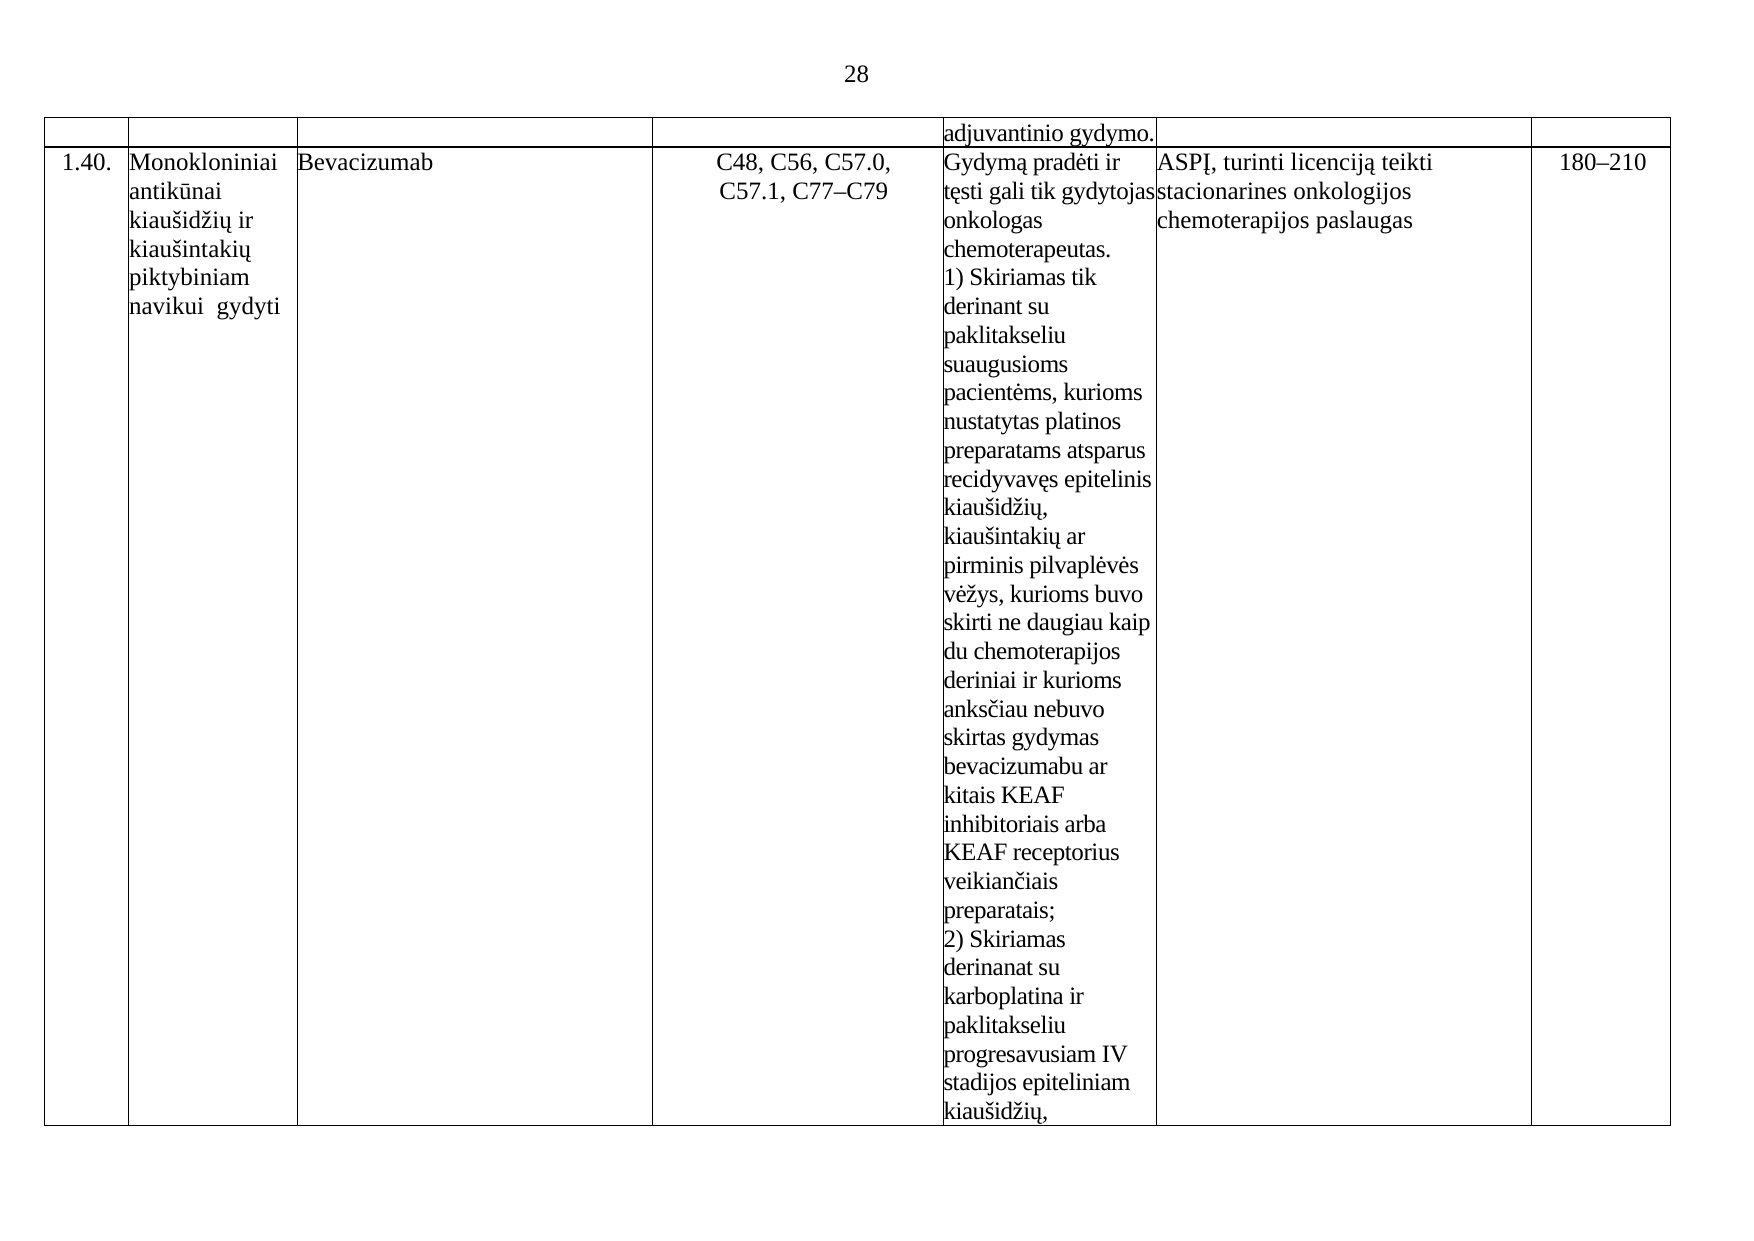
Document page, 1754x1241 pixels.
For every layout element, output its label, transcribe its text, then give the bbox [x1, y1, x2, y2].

table_cell Trastuzumab emtansine [298, 118, 652, 146]
table_cell [129, 118, 297, 146]
table_cell [1157, 118, 1531, 146]
table_cell [45, 118, 128, 146]
table_cell Gydymą pradėti ir tęsti gali tik gydytojas onkologas chemoterapeutas. 1) Skiriamas tik derinant su paklitakseliu suaugusioms pacientėms, kurioms nustatytas platinos preparatams atsparus recidyvavęs epitelinis kiaušidžių, kiaušintakių ar pirminis pilvaplėvės vėžys, kurioms buvo skirti ne daugiau kaip du chemoterapijos deriniai ir kurioms anksčiau nebuvo skirtas gydymas bevacizumabu ar kitais KEAF inhibitoriais arba KEAF receptorius veikiančiais preparatais; 2) Skiriamas derinanat su karboplatina ir paklitakseliu progresavusiam IV stadijos epiteliniam kiaušidžių, [944, 148, 1156, 1125]
table_cell C48, C56, C57.0, C57.1, C77–C79 [653, 148, 943, 1125]
table_cell C50, C77–C79 [653, 118, 943, 146]
table_cell [1532, 118, 1670, 146]
table_cell 1.40. [45, 148, 128, 1125]
table_cell Bevacizumab [298, 148, 652, 1125]
table_cell ASPĮ, turinti licenciją teikti stacionarines onkologijos chemoterapijos paslaugas [1157, 148, 1531, 1125]
table_cell 180–210 [1532, 148, 1670, 1125]
table_cell adjuvantinio gydymo. [944, 118, 1156, 146]
table_cell Monokloniniai antikūnai kiaušidžių ir kiaušintakių piktybiniam navikui gydyti [129, 148, 297, 1125]
